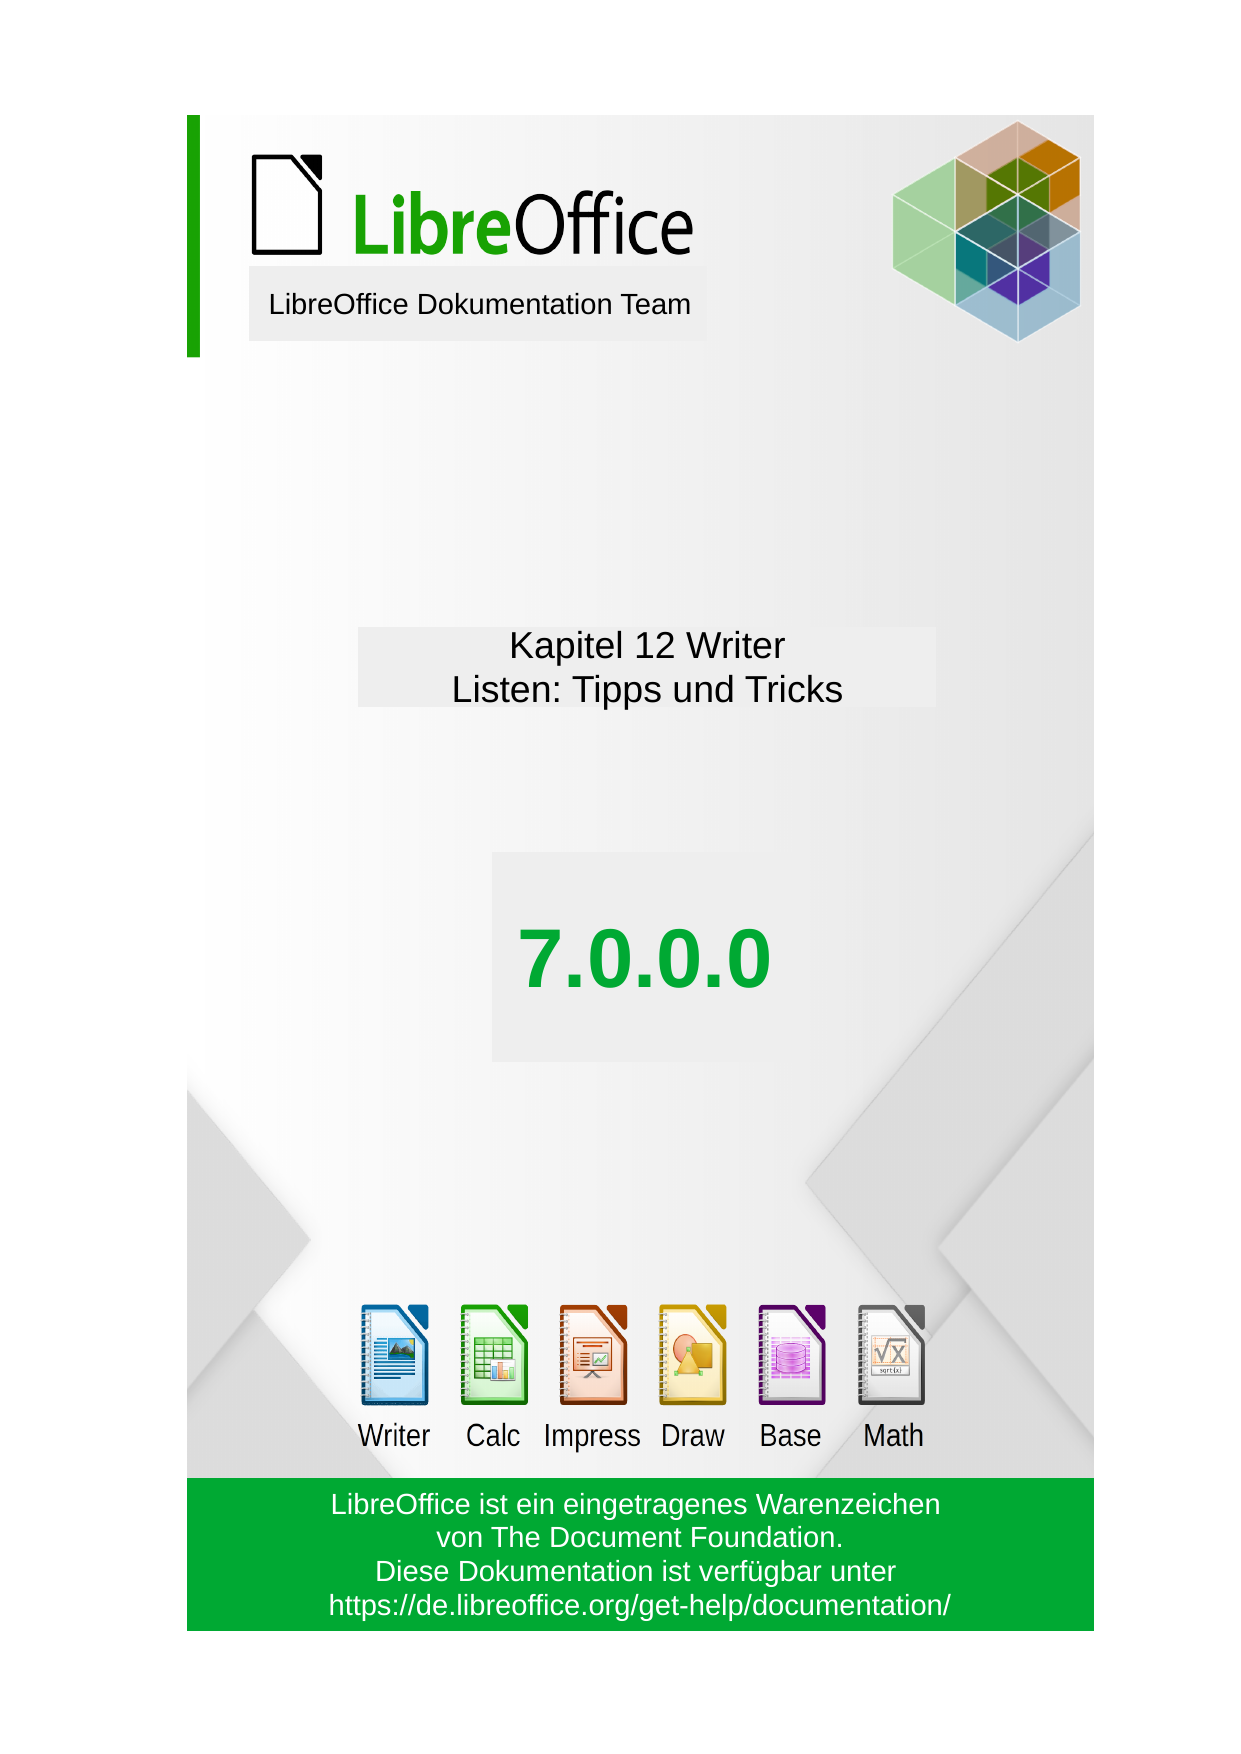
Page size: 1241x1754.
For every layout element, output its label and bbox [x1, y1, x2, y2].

picture [187, 115, 1094, 1478]
